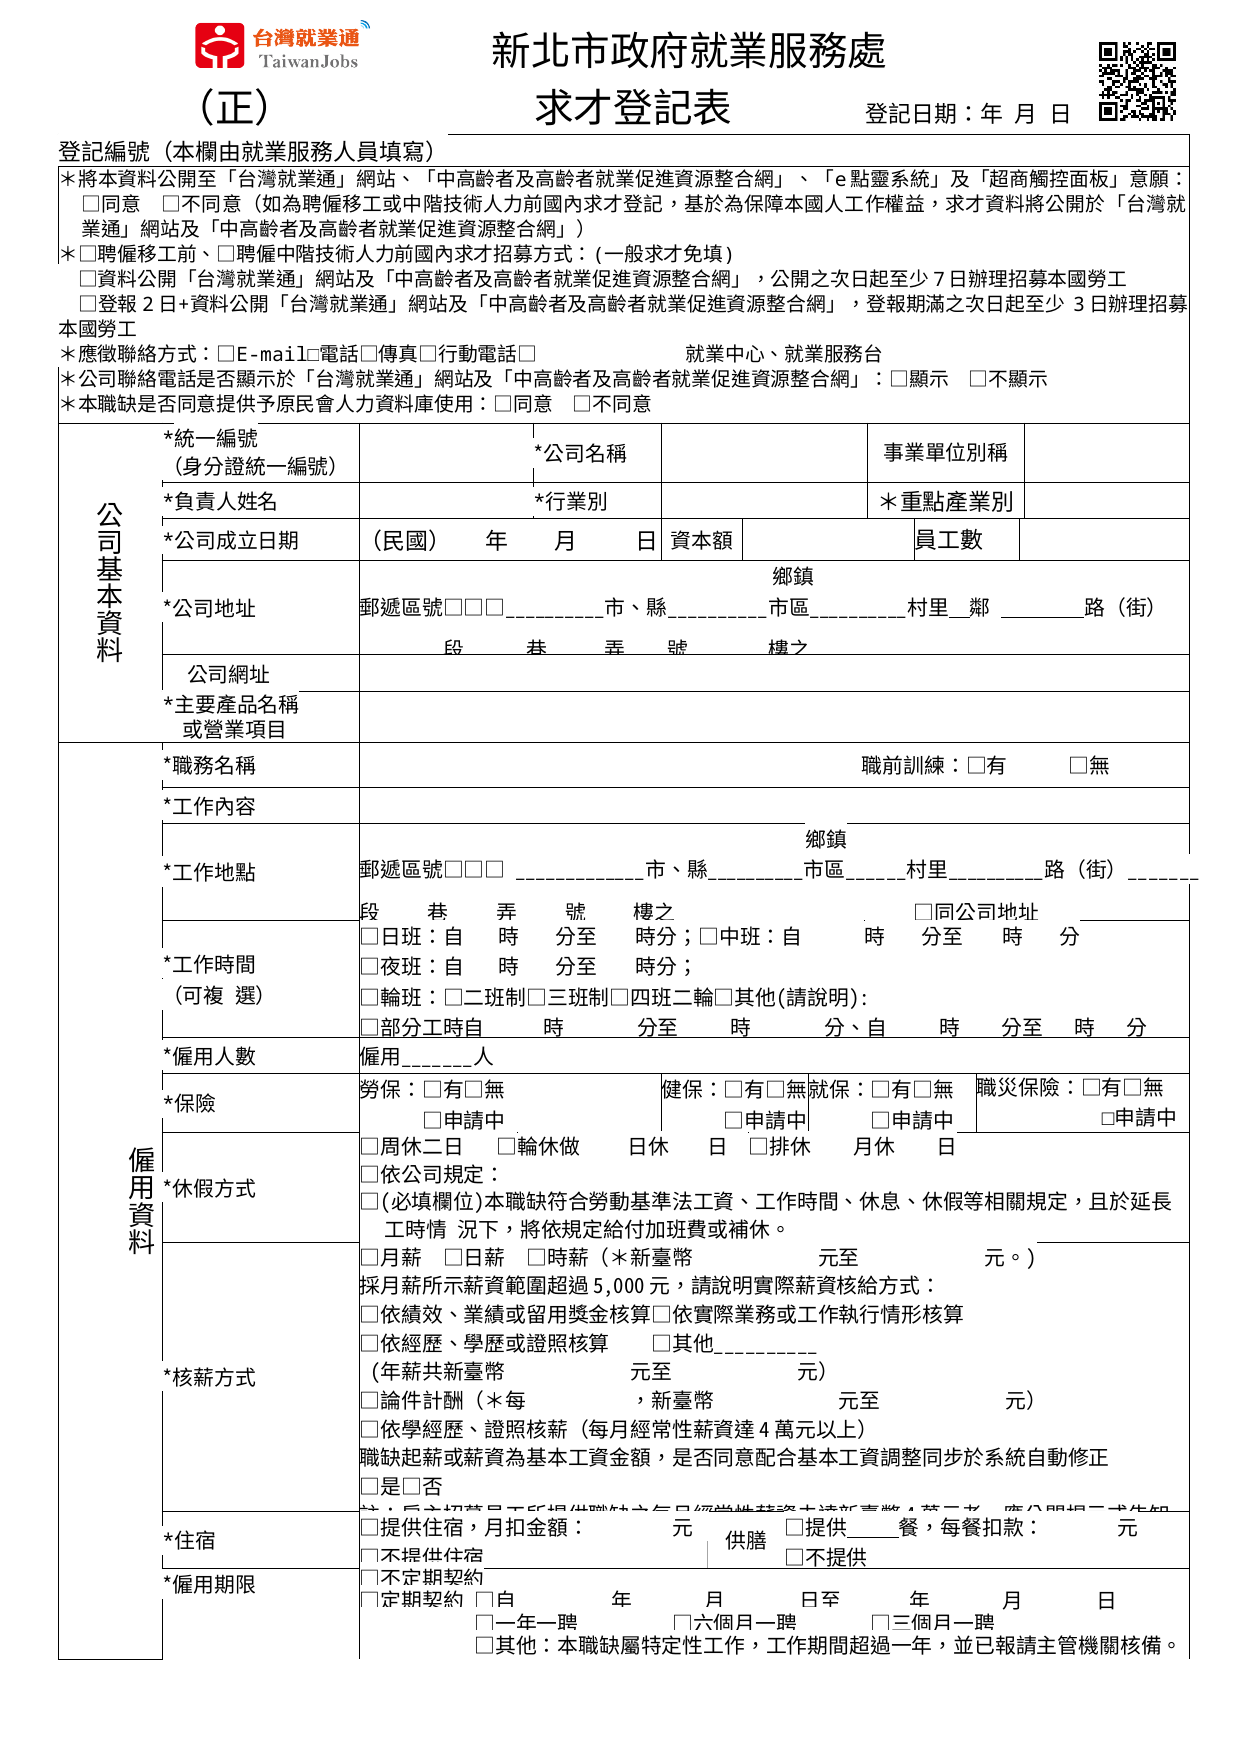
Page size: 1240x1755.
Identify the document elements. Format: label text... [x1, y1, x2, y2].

table_cell [360, 483, 533, 518]
table_cell （民國） 年 月 日 [360, 519, 661, 560]
table_cell *工作地點 [163, 824, 359, 920]
table_cell □不定期契約 □定期契約 □自 年 月 日至 年 月 日 □一年一聘 □六個月一聘 □三個月一聘 □其他：本職缺屬特定性工作，工作期間超過一年，並已報請主管機關核備。 [484, 1569, 1189, 1659]
table_cell 鄉鎮 郵遞區號□□□ 市、縣 市區 村里 路（街） 段 巷 弄 號 樓之 □同公司地址 [360, 824, 1189, 920]
table_cell □日班：自 時 分至 時分；□中班：自 時 分至 時 分 □夜班：自 時 分至 時分； □輪班：□二班制□三班制□四班二輪□其他(請說明): □部分工時自 時 分至 時 分、自 時 分至 時 分 [698, 921, 1189, 1037]
table_cell *主要產品名稱 或營業項目 [287, 692, 359, 742]
table_cell *公司名稱 [534, 424, 661, 482]
table_cell *負責人姓名 [163, 483, 359, 518]
table_cell 公司網址 [163, 655, 359, 691]
table_cell [360, 424, 533, 482]
table_cell 鄉鎮 郵遞區號□□□ 市、縣 市區 村里 鄰 路（街） 段 巷 弄 號 樓之 [360, 561, 1189, 654]
table_cell [360, 788, 1189, 823]
table_cell 事業單位別稱 [868, 424, 1024, 482]
table_cell [662, 424, 867, 482]
table_cell 職災保險：□有□無 □申請中 [977, 1074, 1189, 1132]
table_cell 供膳 [708, 1512, 784, 1568]
table_cell 勞保：□有□無 □申請中 [360, 1074, 661, 1132]
table_cell [1025, 483, 1189, 518]
table_cell *保險 [163, 1074, 359, 1132]
table_cell *行業別 [534, 483, 661, 518]
table_cell 員工數 [915, 519, 1019, 560]
text （正） 求才登記表 登記日期：年 月 日 [58, 76, 175, 134]
table_cell ＊將本資料公開至「台灣就業通」網站、「中高齡者及高齡者就業促進資源整合網」、「e點靈系統」及「超商觸控面板」意願：□同意 □不同意（如為聘僱移工或中階技術人力前國內求才登記，基於為保障本國人工作權益，求才資料將公開於「台灣就業通」網站及「中高齡者及高齡者就業促進資源整合網」） ＊□聘僱移工前、□聘僱中階技術人力前國內求才招募方式：(一般求才免填) □資料公開「台灣就業通」網站及「中高齡者及高齡者就業促進資源整合網」，公開之次日起至少7日辦理招募本國勞工 □登報2日+資料公開「台灣就業通」網站及「中高齡者及高齡者就業促進資源整合網」，登報期滿之次日起至少3日辦理招募本國勞工 ＊應徵聯絡方式：□E-mail□電話□傳真□行動電話□ 就業中心、就業服務台 ＊公司聯絡電話是否顯示於「台灣就業通」網站及「中高齡者及高齡者就業促進資源整合網」：□顯示 □不顯示 ＊本職缺是否同意提供予原民會人力資料庫使用：□同意 □不同意 [59, 167, 1189, 423]
table_cell 僱用資料 [59, 743, 162, 1659]
table_cell 職前訓練：□有 □無 [360, 743, 1189, 787]
table_cell □周休二日 □輪休做 日休 日 □排休 月休 日 □依公司規定： □(必填欄位)本職缺符合勞動基準法工資、工作時間、休息、休假等相關規定，且於延長工時情 況下，將依規定給付加班費或補休。 [505, 1133, 1189, 1242]
table_cell [662, 483, 867, 518]
table_cell *核薪方式 [163, 1243, 359, 1511]
table_cell *僱用期限 [163, 1569, 359, 1659]
table_cell *公司地址 [163, 561, 359, 654]
table_cell □提供 餐，每餐扣款： 元 □不提供 [867, 1512, 1189, 1568]
table_cell [743, 519, 914, 560]
table_cell 僱用 人 [360, 1038, 1189, 1073]
table_cell 資本額 [662, 519, 742, 560]
table_cell [360, 655, 1189, 691]
table_cell *職務名稱 [163, 743, 359, 787]
table_cell *公司成立日期 [163, 519, 359, 560]
table_cell ＊重點產業別 [868, 483, 1024, 518]
table_cell □月薪 □日薪 □時薪（＊新臺幣 元至 元。) 採月薪所示薪資範圍超過5,000元，請說明實際薪資核給方式： □依績效、業績或留用獎金核算□依實際業務或工作執行情形核算 □依經歷、學歷或證照核算 □其他__________ (年薪共新臺幣 元至 元） □論件計酬（＊每 ，新臺幣 元至 元） □依學經歷、證照核薪（每月經常性薪資達4萬元以上） 職缺起薪或薪資為基本工資金額，是否同意配合基本工資調整同步於系統自動修正 □是□否 註：雇主招募員工所提供職缺之每月經常性薪資未達新臺幣4萬元者，應公開揭示或告知求職者其薪資範圍。 [360, 1243, 1189, 1511]
table_cell 公司基本資料 [59, 424, 162, 742]
table_cell 就保：□有□無 □申請中 [809, 1074, 976, 1132]
table_cell *住宿 [163, 1512, 359, 1568]
table_cell *工作時間 （可複 選） [163, 921, 359, 1037]
table_cell [360, 692, 1189, 742]
table_cell □周休二日 □輪休做 日休 日 □排休 月休 日 □依公司規定： □(必填欄位)本職缺符合勞動基準法工資、工作時間、休息、休假等相關規定，且於延長工時情 況下，將依規定給付加班費或補休。 [360, 1188, 485, 1241]
table_cell *工作內容 [163, 788, 359, 823]
table_cell [1020, 519, 1189, 560]
text （正） 求才登記表 登記日期：年 月 日 [866, 76, 1189, 134]
table_cell 健保：□有□無 □申請中 [662, 1074, 808, 1132]
table_cell *休假方式 [163, 1133, 359, 1242]
subtitle 新北市政府就業服務處 [58, 19, 412, 76]
table_cell *統一編號 （身分證統一編號） [163, 424, 359, 482]
table_cell [1025, 424, 1189, 482]
table_cell *僱用人數 [163, 1038, 359, 1073]
table_header 登記編號（本欄由就業服務人員填寫） [448, 135, 661, 166]
table_header [661, 135, 1189, 166]
